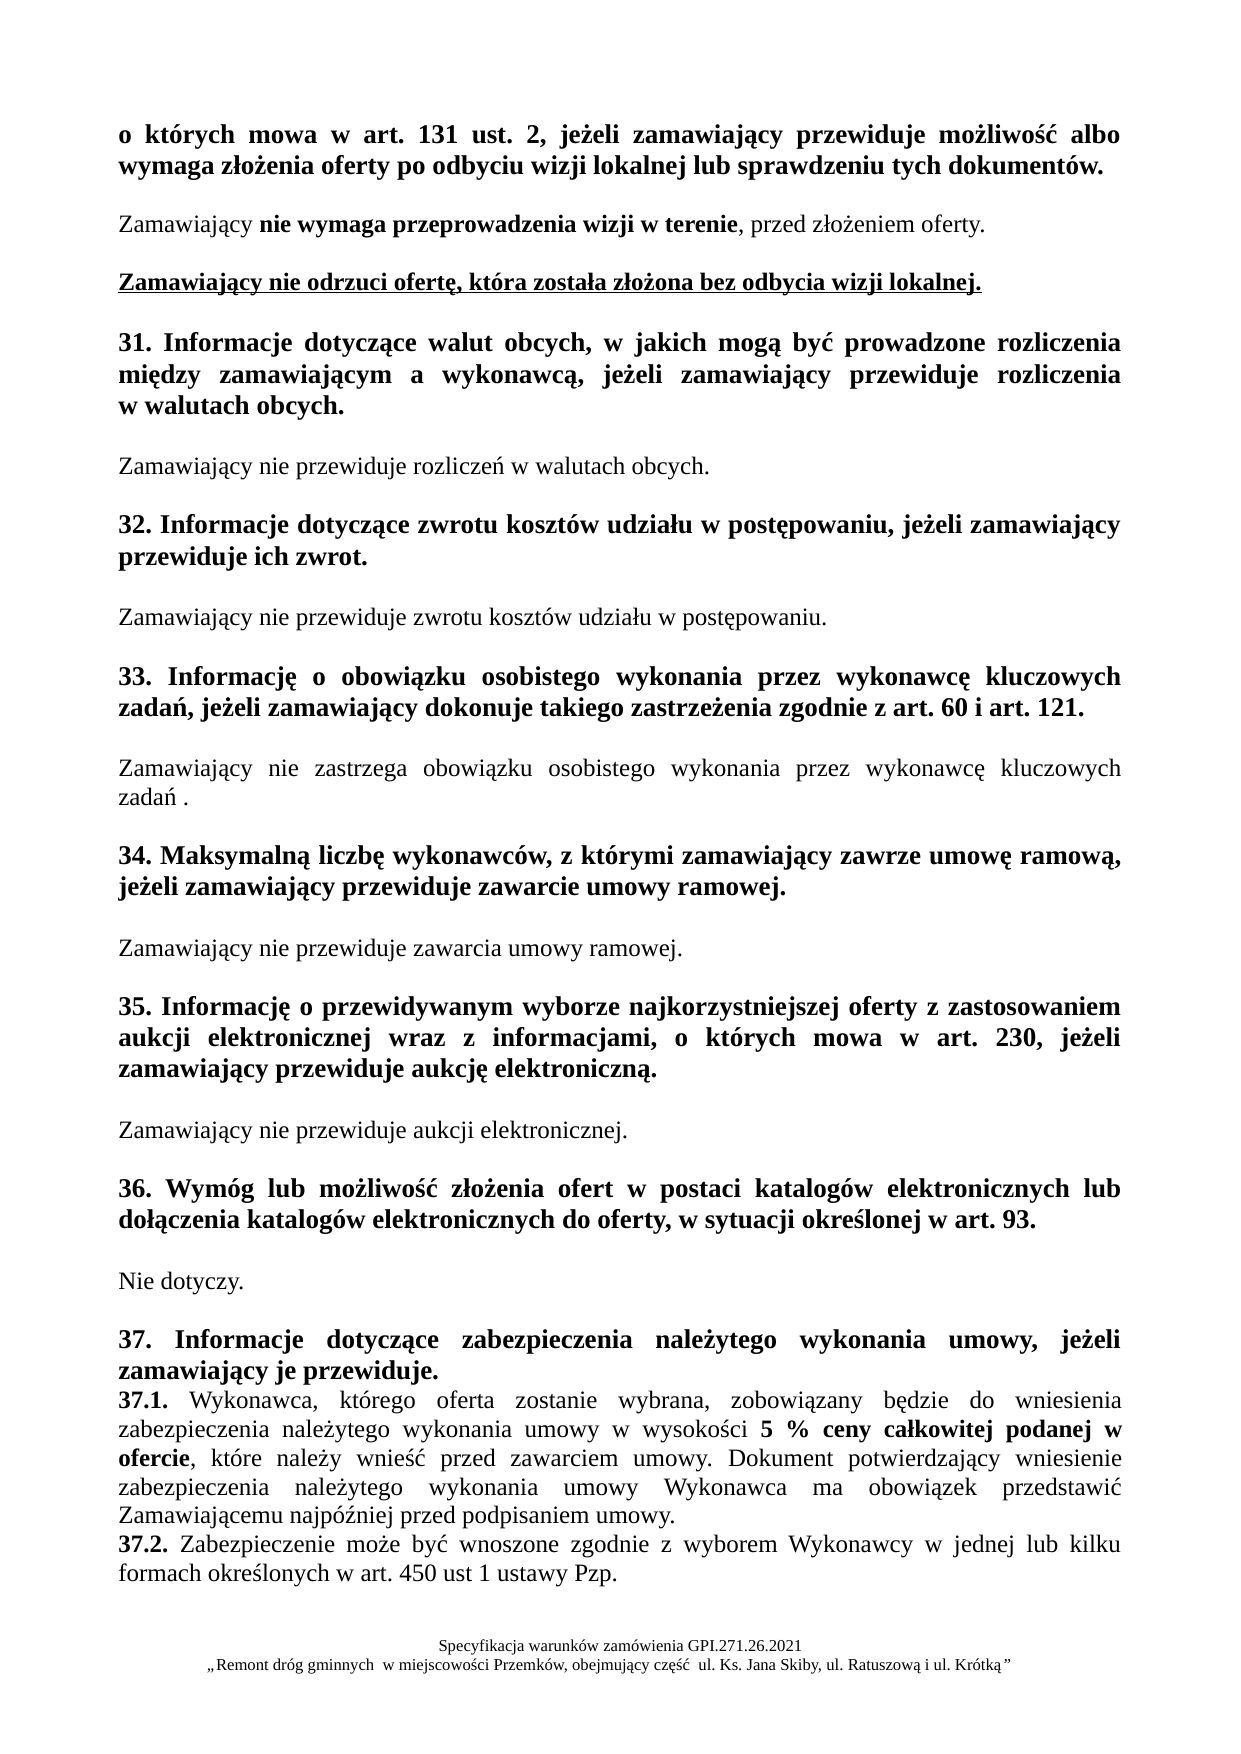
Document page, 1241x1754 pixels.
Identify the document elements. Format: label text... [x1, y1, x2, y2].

text Zamawiający nie wymaga przeprowadzenia wizji w terenie, przed złożeniem oferty. [118, 209, 1122, 238]
text Zamawiający nie przewiduje aukcji elektronicznej. [118, 1115, 1122, 1143]
text Zamawiający nie zastrzega obowiązku osobistego wykonania przez wykonawcę kluczowych zadań . [118, 753, 1122, 811]
text Nie dotyczy. [118, 1266, 1122, 1294]
text 37.1. Wykonawca, którego oferta zostanie wybrana, zobowiązany będzie do wniesienia zabezpieczenia należytego wykonania umowy w wysokości 5 % ceny całkowitej podanej w ofercie, które należy wnieść przed zawarciem umowy. Dokument potwierdzający wniesienie zabezpieczenia należytego wykonania umowy Wykonawca ma obowiązek przedstawić Zamawiającemu najpóźniej przed podpisaniem umowy. [118, 1386, 1122, 1529]
text 32. Informacje dotyczące zwrotu kosztów udziału w postępowaniu, jeżeli zamawiający przewiduje ich zwrot. [118, 509, 1122, 571]
text 37. Informacje dotyczące zabezpieczenia należytego wykonania umowy, jeżeli zamawiający je przewiduje. [118, 1323, 1122, 1386]
text 37.2. Zabezpieczenie może być wnoszone zgodnie z wyborem Wykonawcy w jednej lub kilku formach określonych w art. 450 ust 1 ustawy Pzp. [118, 1529, 1122, 1587]
text Zamawiający nie odrzuci ofertę, która została złożona bez odbycia wizji lokalnej. [118, 267, 1122, 295]
text 36. Wymóg lub możliwość złożenia ofert w postaci katalogów elektronicznych lub dołączenia katalogów elektronicznych do oferty, w sytuacji określonej w art. 93. [118, 1172, 1122, 1234]
text 31. Informacje dotyczące walut obcych, w jakich mogą być prowadzone rozliczenia między zamawiającym a wykonawcą, jeżeli zamawiający przewiduje rozliczenia w walutach obcych. [118, 327, 1122, 420]
text Zamawiający nie przewiduje zwrotu kosztów udziału w postępowaniu. [118, 602, 1101, 631]
text o których mowa w art. 131 ust. 2, jeżeli zamawiający przewiduje możliwość albo wymaga złożenia oferty po odbyciu wizji lokalnej lub sprawdzeniu tych dokumentów. [118, 118, 1122, 180]
text 34. Maksymalną liczbę wykonawców, z którymi zamawiający zawrze umowę ramową, jeżeli zamawiający przewiduje zawarcie umowy ramowej. [118, 839, 1122, 902]
text 35. Informację o przewidywanym wyborze najkorzystniejszej oferty z zastosowaniem aukcji elektronicznej wraz z informacjami, o których mowa w art. 230, jeżeli zamawiający przewiduje aukcję elektroniczną. [118, 990, 1122, 1084]
text 33. Informację o obowiązku osobistego wykonania przez wykonawcę kluczowych zadań, jeżeli zamawiający dokonuje takiego zastrzeżenia zgodnie z art. 60 i art. 121. [118, 659, 1122, 722]
text Zamawiający nie przewiduje zawarcia umowy ramowej. [118, 933, 1101, 961]
text Zamawiający nie przewiduje rozliczeń w walutach obcych. [118, 451, 1101, 480]
